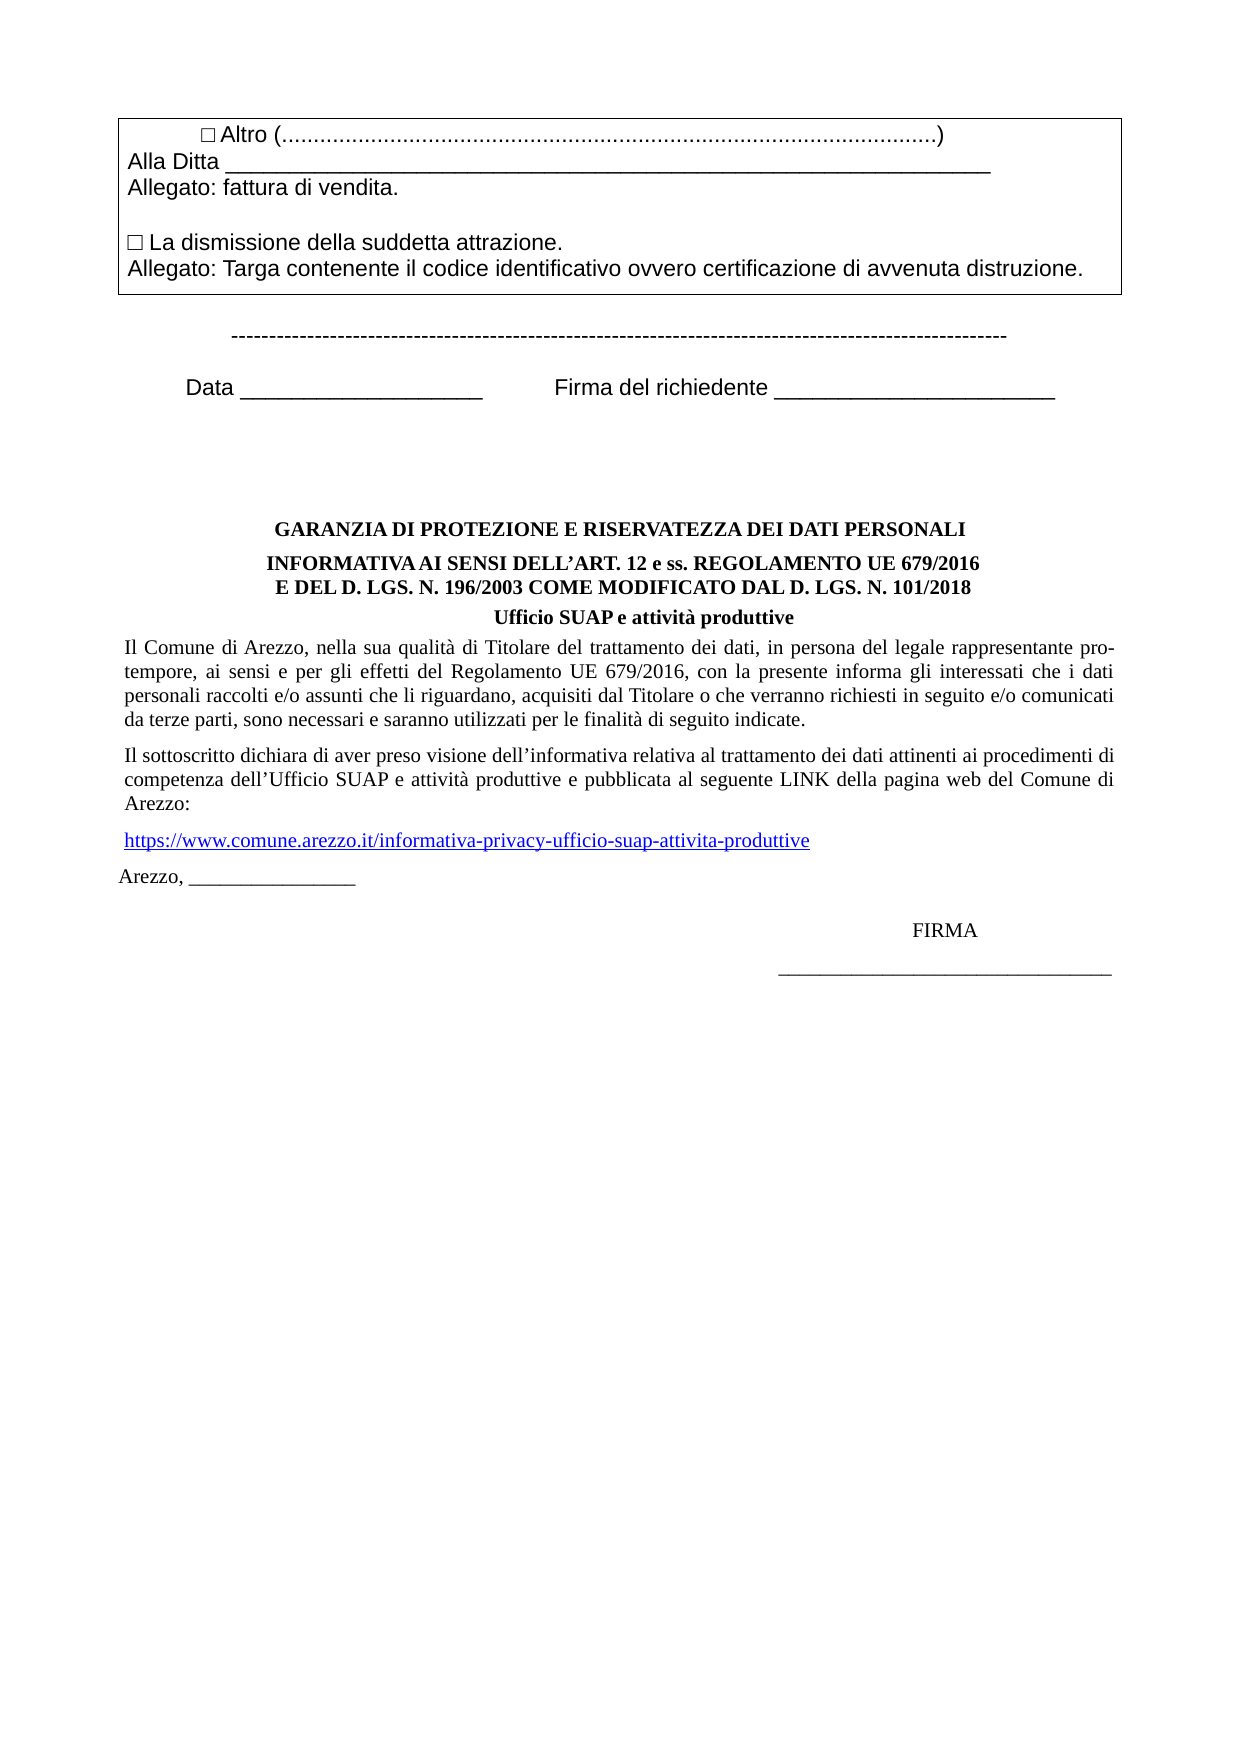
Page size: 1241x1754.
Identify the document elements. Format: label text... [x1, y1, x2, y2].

text ________________________________ [768, 954, 1122, 978]
text https://www.comune.arezzo.it/informativa-privacy-ufficio-suap-attivita-produttive [124, 828, 1116, 852]
text □ La dismissione della suddetta attrazione. [119, 223, 1121, 252]
text □ Altro (.......................................................................................................) [119, 119, 1121, 144]
text Allegato: Targa contenente il codice identificativo ovvero certificazione di avvenuta distruzione. [119, 252, 1121, 294]
text Data ___________________ Firma del richiedente ______________________ [118, 374, 1122, 401]
text E DEL D. LGS. N. 196/2003 COME MODIFICATO DAL D. LGS. N. 101/2018 [124, 575, 1122, 599]
text Ufficio SUAP e attività produttive [165, 605, 1122, 629]
text ------------------------------------------------------------------------------------------------------ [118, 322, 1122, 348]
text Allegato: fattura di vendita. [119, 171, 1121, 200]
text INFORMATIVA AI SENSI DELL’ART. 12 e ss. REGOLAMENTO UE 679/2016 [124, 551, 1122, 575]
text Arezzo, ________________ [118, 864, 1122, 888]
text Il Comune di Arezzo, nella sua qualità di Titolare del trattamento dei dati, in persona del legale rappresentante pro-tempore, ai sensi e per gli effetti del Regolamento UE 679/2016, con la presente informa gli interessati che i dati personali raccolti e/o assunti che li riguardano, acquisiti dal Titolare o che verranno richiesti in seguito e/o comunicati da terze parti, sono necessari e saranno utilizzati per le finalità di seguito indicate. [124, 635, 1116, 731]
text GARANZIA DI PROTEZIONE E RISERVATEZZA DEI DATI PERSONALI [118, 517, 1122, 541]
text Alla Ditta ____________________________________________________________ [119, 144, 1121, 171]
text FIRMA [768, 918, 1122, 942]
text Il sottoscritto dichiara di aver preso visione dell’informativa relativa al trattamento dei dati attinenti ai procedimenti di competenza dell’Ufficio SUAP e attività produttive e pubblicata al seguente LINK della pagina web del Comune di Arezzo: [124, 743, 1116, 815]
